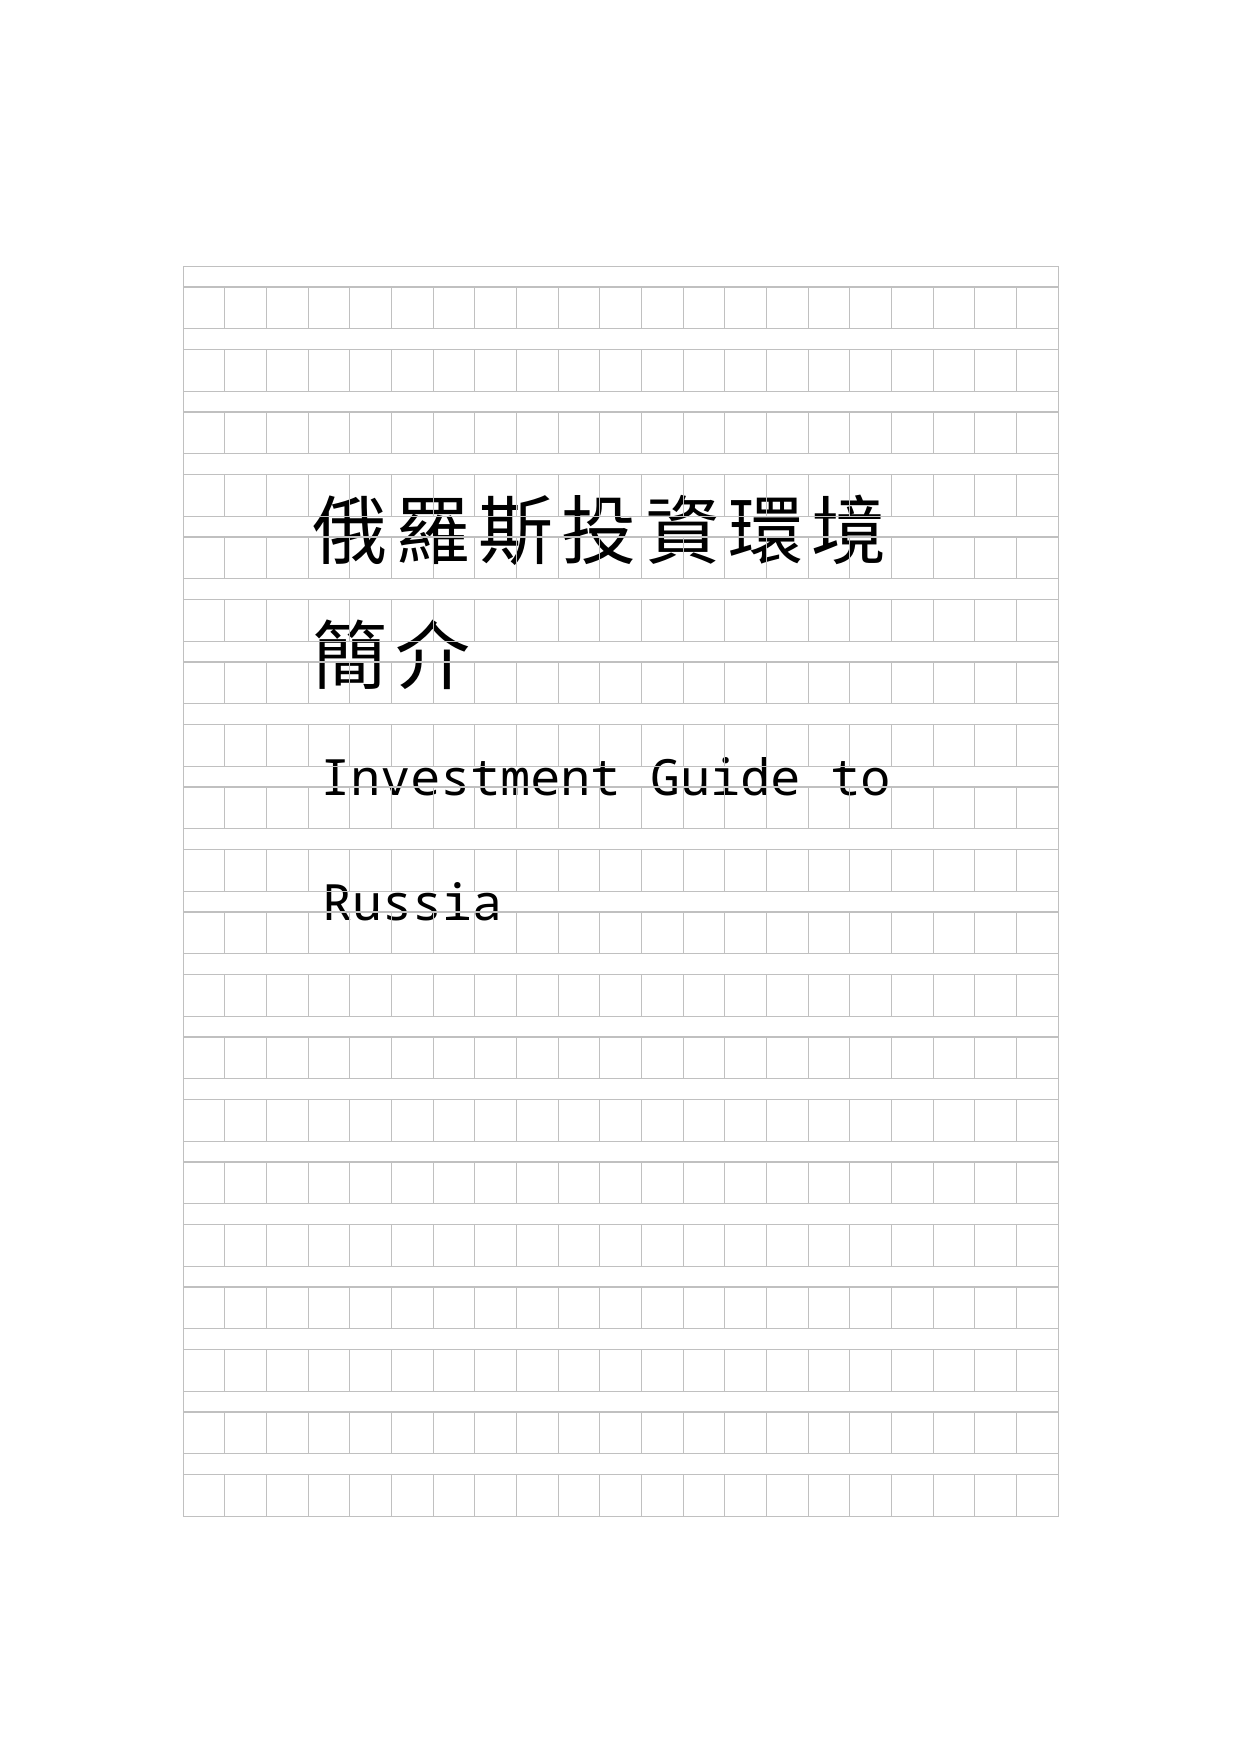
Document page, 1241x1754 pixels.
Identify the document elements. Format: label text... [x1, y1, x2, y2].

table_cell 俄羅斯投資環境簡介 Investment Guide to Russia [657, 767, 762, 786]
table_cell 俄羅斯投資環境簡介 Investment Guide to Russia [225, 600, 266, 641]
table_cell 俄羅斯投資環境簡介 Investment Guide to Russia [184, 475, 224, 516]
table_cell 俄羅斯投資環境簡介 Investment Guide to Russia [767, 725, 808, 766]
table_cell 俄羅斯投資環境簡介 Investment Guide to Russia [475, 913, 516, 953]
table_cell 俄羅斯投資環境簡介 Investment Guide to Russia [892, 913, 933, 953]
table_cell 俄羅斯投資環境簡介 Investment Guide to Russia [267, 538, 308, 578]
table_header [184, 267, 1058, 286]
table_cell 俄羅斯投資環境簡介 Investment Guide to Russia [725, 788, 766, 828]
table_cell 俄羅斯投資環境簡介 Investment Guide to Russia [850, 913, 891, 953]
table_cell 俄羅斯投資環境簡介 Investment Guide to Russia [350, 600, 391, 641]
table_cell 俄羅斯投資環境簡介 Investment Guide to Russia [225, 913, 266, 953]
table_cell 俄羅斯投資環境簡介 Investment Guide to Russia [744, 517, 823, 536]
table_header [350, 350, 391, 391]
table_header [350, 413, 391, 443]
table_cell 俄羅斯投資環境簡介 Investment Guide to Russia [892, 725, 933, 766]
table_header [767, 288, 808, 328]
table_cell 俄羅斯投資環境簡介 Investment Guide to Russia [559, 850, 599, 891]
table_header [600, 350, 641, 391]
table_cell 俄羅斯投資環境簡介 Investment Guide to Russia [828, 517, 1058, 536]
table_cell 俄羅斯投資環境簡介 Investment Guide to Russia [434, 600, 474, 641]
table_cell 俄羅斯投資環境簡介 Investment Guide to Russia [559, 788, 599, 828]
table_header [725, 413, 766, 443]
table_cell 俄羅斯投資環境簡介 Investment Guide to Russia [850, 788, 891, 828]
table_header [517, 288, 558, 328]
table_cell 俄羅斯投資環境簡介 Investment Guide to Russia [600, 725, 641, 766]
table_header [684, 350, 724, 391]
table_cell 俄羅斯投資環境簡介 Investment Guide to Russia [517, 725, 558, 766]
table_header [267, 413, 308, 443]
table_header [600, 288, 641, 328]
table_header [850, 288, 891, 328]
table_header [434, 413, 474, 443]
table_cell 俄羅斯投資環境簡介 Investment Guide to Russia [642, 913, 683, 953]
table_cell 俄羅斯投資環境簡介 Investment Guide to Russia [392, 600, 433, 641]
table_cell 俄羅斯投資環境簡介 Investment Guide to Russia [225, 850, 266, 891]
table_header [392, 413, 433, 443]
table_cell 俄羅斯投資環境簡介 Investment Guide to Russia [975, 913, 1016, 953]
table_cell 俄羅斯投資環境簡介 Investment Guide to Russia [684, 850, 724, 891]
table_cell 俄羅斯投資環境簡介 Investment Guide to Russia [850, 538, 891, 578]
table_cell 俄羅斯投資環境簡介 Investment Guide to Russia [517, 850, 558, 891]
table_header [559, 350, 599, 391]
table_cell 俄羅斯投資環境簡介 Investment Guide to Russia [975, 850, 1016, 891]
table_cell 俄羅斯投資環境簡介 Investment Guide to Russia [350, 913, 391, 953]
table_cell 俄羅斯投資環境簡介 Investment Guide to Russia [225, 663, 266, 703]
table_cell 俄羅斯投資環境簡介 Investment Guide to Russia [434, 913, 474, 953]
table_cell 俄羅斯投資環境簡介 Investment Guide to Russia [225, 788, 266, 828]
table_cell 俄羅斯投資環境簡介 Investment Guide to Russia [934, 913, 974, 953]
table_cell 俄羅斯投資環境簡介 Investment Guide to Russia [392, 475, 433, 516]
table_header [892, 288, 933, 328]
table_cell 俄羅斯投資環境簡介 Investment Guide to Russia [350, 663, 391, 703]
table_cell 俄羅斯投資環境簡介 Investment Guide to Russia [380, 642, 1058, 661]
table_cell 俄羅斯投資環境簡介 Investment Guide to Russia [934, 538, 974, 578]
table_cell 俄羅斯投資環境簡介 Investment Guide to Russia [1017, 475, 1058, 516]
table_cell 俄羅斯投資環境簡介 Investment Guide to Russia [434, 788, 474, 828]
table_cell 俄羅斯投資環境簡介 Investment Guide to Russia [850, 850, 891, 891]
table_cell 俄羅斯投資環境簡介 Investment Guide to Russia [975, 600, 1016, 641]
table_cell 俄羅斯投資環境簡介 Investment Guide to Russia [809, 538, 849, 578]
table_header [392, 288, 433, 328]
table_cell 俄羅斯投資環境簡介 Investment Guide to Russia [184, 454, 1058, 474]
table_header [184, 329, 1058, 349]
table_cell 俄羅斯投資環境簡介 Investment Guide to Russia [934, 725, 974, 766]
table_header [434, 288, 474, 328]
table_cell 俄羅斯投資環境簡介 Investment Guide to Russia [934, 663, 974, 703]
table_cell 俄羅斯投資環境簡介 Investment Guide to Russia [267, 725, 308, 766]
table_cell 俄羅斯投資環境簡介 Investment Guide to Russia [392, 538, 433, 578]
table_header [642, 350, 683, 391]
table_cell 俄羅斯投資環境簡介 Investment Guide to Russia [517, 913, 558, 953]
table_cell 俄羅斯投資環境簡介 Investment Guide to Russia [517, 663, 558, 703]
table_cell 俄羅斯投資環境簡介 Investment Guide to Russia [267, 913, 308, 953]
table_cell 俄羅斯投資環境簡介 Investment Guide to Russia [975, 538, 1016, 578]
table_cell 俄羅斯投資環境簡介 Investment Guide to Russia [517, 538, 558, 578]
table_cell 俄羅斯投資環境簡介 Investment Guide to Russia [184, 829, 1058, 849]
table_cell 俄羅斯投資環境簡介 Investment Guide to Russia [642, 475, 683, 516]
table_header [642, 413, 683, 443]
table_cell 俄羅斯投資環境簡介 Investment Guide to Russia [850, 600, 891, 641]
table_header [309, 413, 349, 443]
table_cell 俄羅斯投資環境簡介 Investment Guide to Russia [580, 517, 739, 536]
table_cell 俄羅斯投資環境簡介 Investment Guide to Russia [341, 892, 1058, 911]
table_cell 俄羅斯投資環境簡介 Investment Guide to Russia [1017, 913, 1058, 953]
table_cell 俄羅斯投資環境簡介 Investment Guide to Russia [475, 788, 516, 828]
table_header [225, 288, 266, 328]
table_cell 俄羅斯投資環境簡介 Investment Guide to Russia [392, 913, 433, 953]
table_cell 俄羅斯投資環境簡介 Investment Guide to Russia [600, 663, 641, 703]
table_header [267, 288, 308, 328]
table_cell 俄羅斯投資環境簡介 Investment Guide to Russia [1017, 600, 1058, 641]
table_cell 俄羅斯投資環境簡介 Investment Guide to Russia [1059, 443, 1074, 953]
table_cell 俄羅斯投資環境簡介 Investment Guide to Russia [642, 538, 683, 578]
table_header [809, 288, 849, 328]
table_cell 俄羅斯投資環境簡介 Investment Guide to Russia [850, 663, 891, 703]
table_cell 俄羅斯投資環境簡介 Investment Guide to Russia [392, 850, 433, 891]
table_cell 俄羅斯投資環境簡介 Investment Guide to Russia [600, 538, 641, 578]
table_cell 俄羅斯投資環境簡介 Investment Guide to Russia [934, 600, 974, 641]
table_cell 俄羅斯投資環境簡介 Investment Guide to Russia [559, 663, 599, 703]
table_cell 俄羅斯投資環境簡介 Investment Guide to Russia [934, 475, 974, 516]
table_header [1017, 350, 1058, 391]
table_cell 俄羅斯投資環境簡介 Investment Guide to Russia [642, 788, 683, 828]
table_header [434, 350, 474, 391]
table_header [225, 413, 266, 443]
table_header [309, 288, 349, 328]
table_cell 俄羅斯投資環境簡介 Investment Guide to Russia [184, 850, 224, 891]
table_header [934, 413, 974, 443]
table_cell 俄羅斯投資環境簡介 Investment Guide to Russia [475, 475, 516, 516]
table_cell 俄羅斯投資環境簡介 Investment Guide to Russia [809, 850, 849, 891]
table_cell 俄羅斯投資環境簡介 Investment Guide to Russia [975, 663, 1016, 703]
table_cell 俄羅斯投資環境簡介 Investment Guide to Russia [559, 475, 599, 516]
table_header [475, 288, 516, 328]
table_cell 俄羅斯投資環境簡介 Investment Guide to Russia [225, 475, 266, 516]
table_cell 俄羅斯投資環境簡介 Investment Guide to Russia [766, 767, 840, 786]
table_cell 俄羅斯投資環境簡介 Investment Guide to Russia [809, 725, 849, 766]
table_cell 俄羅斯投資環境簡介 Investment Guide to Russia [605, 767, 654, 786]
table_header [809, 350, 849, 391]
table_cell 俄羅斯投資環境簡介 Investment Guide to Russia [184, 892, 327, 911]
table_header [184, 350, 224, 391]
table_cell 俄羅斯投資環境簡介 Investment Guide to Russia [600, 850, 641, 891]
table_cell 俄羅斯投資環境簡介 Investment Guide to Russia [184, 663, 224, 703]
table_cell 俄羅斯投資環境簡介 Investment Guide to Russia [309, 475, 349, 516]
table_cell 俄羅斯投資環境簡介 Investment Guide to Russia [725, 913, 766, 953]
table_cell 俄羅斯投資環境簡介 Investment Guide to Russia [600, 913, 641, 953]
table_cell 俄羅斯投資環境簡介 Investment Guide to Russia [767, 663, 808, 703]
table_cell 俄羅斯投資環境簡介 Investment Guide to Russia [225, 725, 266, 766]
table_cell 俄羅斯投資環境簡介 Investment Guide to Russia [934, 850, 974, 891]
table_cell 俄羅斯投資環境簡介 Investment Guide to Russia [809, 788, 849, 828]
table_cell 俄羅斯投資環境簡介 Investment Guide to Russia [892, 475, 933, 516]
table_header [850, 413, 891, 443]
table_cell 俄羅斯投資環境簡介 Investment Guide to Russia [367, 517, 412, 536]
table_cell 俄羅斯投資環境簡介 Investment Guide to Russia [600, 600, 641, 641]
table_cell 俄羅斯投資環境簡介 Investment Guide to Russia [684, 725, 724, 766]
table_cell 俄羅斯投資環境簡介 Investment Guide to Russia [309, 850, 349, 891]
table_cell 俄羅斯投資環境簡介 Investment Guide to Russia [434, 663, 474, 703]
table_cell 俄羅斯投資環境簡介 Investment Guide to Russia [309, 788, 349, 828]
table_cell 俄羅斯投資環境簡介 Investment Guide to Russia [809, 600, 849, 641]
table_cell 俄羅斯投資環境簡介 Investment Guide to Russia [809, 663, 849, 703]
table_cell 俄羅斯投資環境簡介 Investment Guide to Russia [267, 850, 308, 891]
table_cell 俄羅斯投資環境簡介 Investment Guide to Russia [517, 788, 558, 828]
table_header [892, 350, 933, 391]
table_cell 俄羅斯投資環境簡介 Investment Guide to Russia [309, 725, 349, 766]
table_cell 俄羅斯投資環境簡介 Investment Guide to Russia [475, 538, 516, 578]
table_cell 俄羅斯投資環境簡介 Investment Guide to Russia [184, 788, 224, 828]
table_header [559, 288, 599, 328]
table_cell 俄羅斯投資環境簡介 Investment Guide to Russia [475, 663, 516, 703]
table_cell 俄羅斯投資環境簡介 Investment Guide to Russia [517, 475, 558, 516]
table_cell 俄羅斯投資環境簡介 Investment Guide to Russia [767, 788, 808, 828]
table_header [1017, 413, 1058, 443]
table_header [975, 350, 1016, 391]
table_cell 俄羅斯投資環境簡介 Investment Guide to Russia [325, 642, 374, 661]
table_cell 俄羅斯投資環境簡介 Investment Guide to Russia [309, 913, 349, 953]
table_cell 俄羅斯投資環境簡介 Investment Guide to Russia [559, 725, 599, 766]
table_cell 俄羅斯投資環境簡介 Investment Guide to Russia [725, 475, 766, 516]
table_cell 俄羅斯投資環境簡介 Investment Guide to Russia [767, 850, 808, 891]
table_cell 俄羅斯投資環境簡介 Investment Guide to Russia [725, 538, 766, 578]
table_header [642, 288, 683, 328]
table_cell 俄羅斯投資環境簡介 Investment Guide to Russia [309, 538, 349, 578]
table_cell 俄羅斯投資環境簡介 Investment Guide to Russia [642, 600, 683, 641]
table_cell 俄羅斯投資環境簡介 Investment Guide to Russia [434, 850, 474, 891]
table_header [975, 413, 1016, 443]
table_header [559, 413, 599, 443]
table_cell 俄羅斯投資環境簡介 Investment Guide to Russia [526, 517, 575, 536]
table_cell 俄羅斯投資環境簡介 Investment Guide to Russia [1017, 725, 1058, 766]
table_cell 俄羅斯投資環境簡介 Investment Guide to Russia [392, 663, 433, 703]
table_cell 俄羅斯投資環境簡介 Investment Guide to Russia [434, 538, 474, 578]
table_header [767, 350, 808, 391]
table_cell 俄羅斯投資環境簡介 Investment Guide to Russia [350, 788, 391, 828]
table_cell 俄羅斯投資環境簡介 Investment Guide to Russia [725, 725, 766, 766]
table_cell 俄羅斯投資環境簡介 Investment Guide to Russia [809, 913, 849, 953]
table_cell 俄羅斯投資環境簡介 Investment Guide to Russia [392, 725, 433, 766]
table_cell 俄羅斯投資環境簡介 Investment Guide to Russia [845, 767, 1058, 786]
table_header [684, 413, 724, 443]
table_header [350, 288, 391, 328]
table_header [184, 413, 224, 443]
table_cell 俄羅斯投資環境簡介 Investment Guide to Russia [267, 788, 308, 828]
table_cell 俄羅斯投資環境簡介 Investment Guide to Russia [184, 642, 319, 661]
table_cell 俄羅斯投資環境簡介 Investment Guide to Russia [350, 725, 391, 766]
table_cell 俄羅斯投資環境簡介 Investment Guide to Russia [892, 850, 933, 891]
table_header [517, 350, 558, 391]
table_cell 俄羅斯投資環境簡介 Investment Guide to Russia [892, 600, 933, 641]
table_header [684, 288, 724, 328]
table_cell 俄羅斯投資環境簡介 Investment Guide to Russia [337, 767, 480, 786]
table_cell 俄羅斯投資環境簡介 Investment Guide to Russia [850, 475, 891, 516]
table_cell 俄羅斯投資環境簡介 Investment Guide to Russia [392, 788, 433, 828]
table_cell 俄羅斯投資環境簡介 Investment Guide to Russia [684, 538, 724, 578]
table_cell 俄羅斯投資環境簡介 Investment Guide to Russia [725, 663, 766, 703]
table_cell 俄羅斯投資環境簡介 Investment Guide to Russia [1017, 788, 1058, 828]
table_header [975, 288, 1016, 328]
table_cell 俄羅斯投資環境簡介 Investment Guide to Russia [684, 600, 724, 641]
table_header [892, 413, 933, 443]
table_header [1017, 288, 1058, 328]
table_cell 俄羅斯投資環境簡介 Investment Guide to Russia [892, 788, 933, 828]
table_cell 俄羅斯投資環境簡介 Investment Guide to Russia [485, 767, 600, 786]
table_cell 俄羅斯投資環境簡介 Investment Guide to Russia [350, 475, 391, 516]
table_cell 俄羅斯投資環境簡介 Investment Guide to Russia [725, 600, 766, 641]
table_header [600, 413, 641, 443]
table_cell 俄羅斯投資環境簡介 Investment Guide to Russia [475, 725, 516, 766]
table_cell 俄羅斯投資環境簡介 Investment Guide to Russia [975, 725, 1016, 766]
table_cell 俄羅斯投資環境簡介 Investment Guide to Russia [934, 788, 974, 828]
table_cell 俄羅斯投資環境簡介 Investment Guide to Russia [475, 850, 516, 891]
table_header [184, 392, 1058, 411]
table_cell 俄羅斯投資環境簡介 Investment Guide to Russia [767, 600, 808, 641]
table_cell 俄羅斯投資環境簡介 Investment Guide to Russia [850, 725, 891, 766]
table_cell 俄羅斯投資環境簡介 Investment Guide to Russia [434, 725, 474, 766]
table_header [225, 350, 266, 391]
table_header [475, 350, 516, 391]
table_cell 俄羅斯投資環境簡介 Investment Guide to Russia [350, 850, 391, 891]
table_cell 俄羅斯投資環境簡介 Investment Guide to Russia [184, 600, 224, 641]
table_cell 俄羅斯投資環境簡介 Investment Guide to Russia [642, 663, 683, 703]
table_cell 俄羅斯投資環境簡介 Investment Guide to Russia [642, 725, 683, 766]
table_cell 俄羅斯投資環境簡介 Investment Guide to Russia [767, 913, 808, 953]
table_cell 俄羅斯投資環境簡介 Investment Guide to Russia [267, 475, 308, 516]
table_header [392, 350, 433, 391]
table_cell 俄羅斯投資環境簡介 Investment Guide to Russia [684, 913, 724, 953]
table_header [767, 413, 808, 443]
table_header [184, 288, 224, 328]
table_header [475, 413, 516, 443]
table_cell 俄羅斯投資環境簡介 Investment Guide to Russia [559, 913, 599, 953]
table_cell 俄羅斯投資環境簡介 Investment Guide to Russia [350, 538, 391, 578]
table_header [934, 288, 974, 328]
table_cell 俄羅斯投資環境簡介 Investment Guide to Russia [975, 788, 1016, 828]
table_cell 俄羅斯投資環境簡介 Investment Guide to Russia [767, 475, 808, 516]
table_cell 俄羅斯投資環境簡介 Investment Guide to Russia [184, 767, 333, 786]
table_cell 俄羅斯投資環境簡介 Investment Guide to Russia [559, 600, 599, 641]
table_cell 俄羅斯投資環境簡介 Investment Guide to Russia [225, 538, 266, 578]
table_header [517, 413, 558, 443]
table_cell 俄羅斯投資環境簡介 Investment Guide to Russia [684, 475, 724, 516]
table_header [934, 350, 974, 391]
table_cell 俄羅斯投資環境簡介 Investment Guide to Russia [184, 913, 224, 953]
table_cell 俄羅斯投資環境簡介 Investment Guide to Russia [184, 579, 1058, 599]
table_cell 俄羅斯投資環境簡介 Investment Guide to Russia [184, 704, 1058, 724]
table_cell 俄羅斯投資環境簡介 Investment Guide to Russia [975, 475, 1016, 516]
table_header [1059, 266, 1074, 443]
table_cell 俄羅斯投資環境簡介 Investment Guide to Russia [642, 850, 683, 891]
table_cell 俄羅斯投資環境簡介 Investment Guide to Russia [475, 600, 516, 641]
table_cell 俄羅斯投資環境簡介 Investment Guide to Russia [892, 538, 933, 578]
table_header [725, 350, 766, 391]
table_header [850, 350, 891, 391]
table_header [725, 288, 766, 328]
table_cell 俄羅斯投資環境簡介 Investment Guide to Russia [559, 538, 599, 578]
table_cell 俄羅斯投資環境簡介 Investment Guide to Russia [267, 663, 308, 703]
table_cell 俄羅斯投資環境簡介 Investment Guide to Russia [309, 600, 349, 641]
table_cell 俄羅斯投資環境簡介 Investment Guide to Russia [684, 788, 724, 828]
table_cell 俄羅斯投資環境簡介 Investment Guide to Russia [267, 600, 308, 641]
table_cell 俄羅斯投資環境簡介 Investment Guide to Russia [1017, 663, 1058, 703]
table_cell 俄羅斯投資環境簡介 Investment Guide to Russia [434, 475, 474, 516]
table_cell 俄羅斯投資環境簡介 Investment Guide to Russia [184, 538, 224, 578]
table_cell 俄羅斯投資環境簡介 Investment Guide to Russia [725, 850, 766, 891]
table_cell 俄羅斯投資環境簡介 Investment Guide to Russia [309, 663, 349, 703]
table_header [809, 413, 849, 443]
table_cell 俄羅斯投資環境簡介 Investment Guide to Russia [809, 475, 849, 516]
table_cell 俄羅斯投資環境簡介 Investment Guide to Russia [684, 663, 724, 703]
table_cell 俄羅斯投資環境簡介 Investment Guide to Russia [1017, 850, 1058, 891]
table_cell 俄羅斯投資環境簡介 Investment Guide to Russia [184, 725, 224, 766]
table_header [267, 350, 308, 391]
table_cell 俄羅斯投資環境簡介 Investment Guide to Russia [517, 600, 558, 641]
table_cell 俄羅斯投資環境簡介 Investment Guide to Russia [767, 538, 808, 578]
table_header [309, 350, 349, 391]
table_cell 俄羅斯投資環境簡介 Investment Guide to Russia [892, 663, 933, 703]
table_cell 俄羅斯投資環境簡介 Investment Guide to Russia [184, 517, 323, 536]
table_cell 俄羅斯投資環境簡介 Investment Guide to Russia [600, 788, 641, 828]
table_cell 俄羅斯投資環境簡介 Investment Guide to Russia [600, 475, 641, 516]
table_cell 俄羅斯投資環境簡介 Investment Guide to Russia [1017, 538, 1058, 578]
